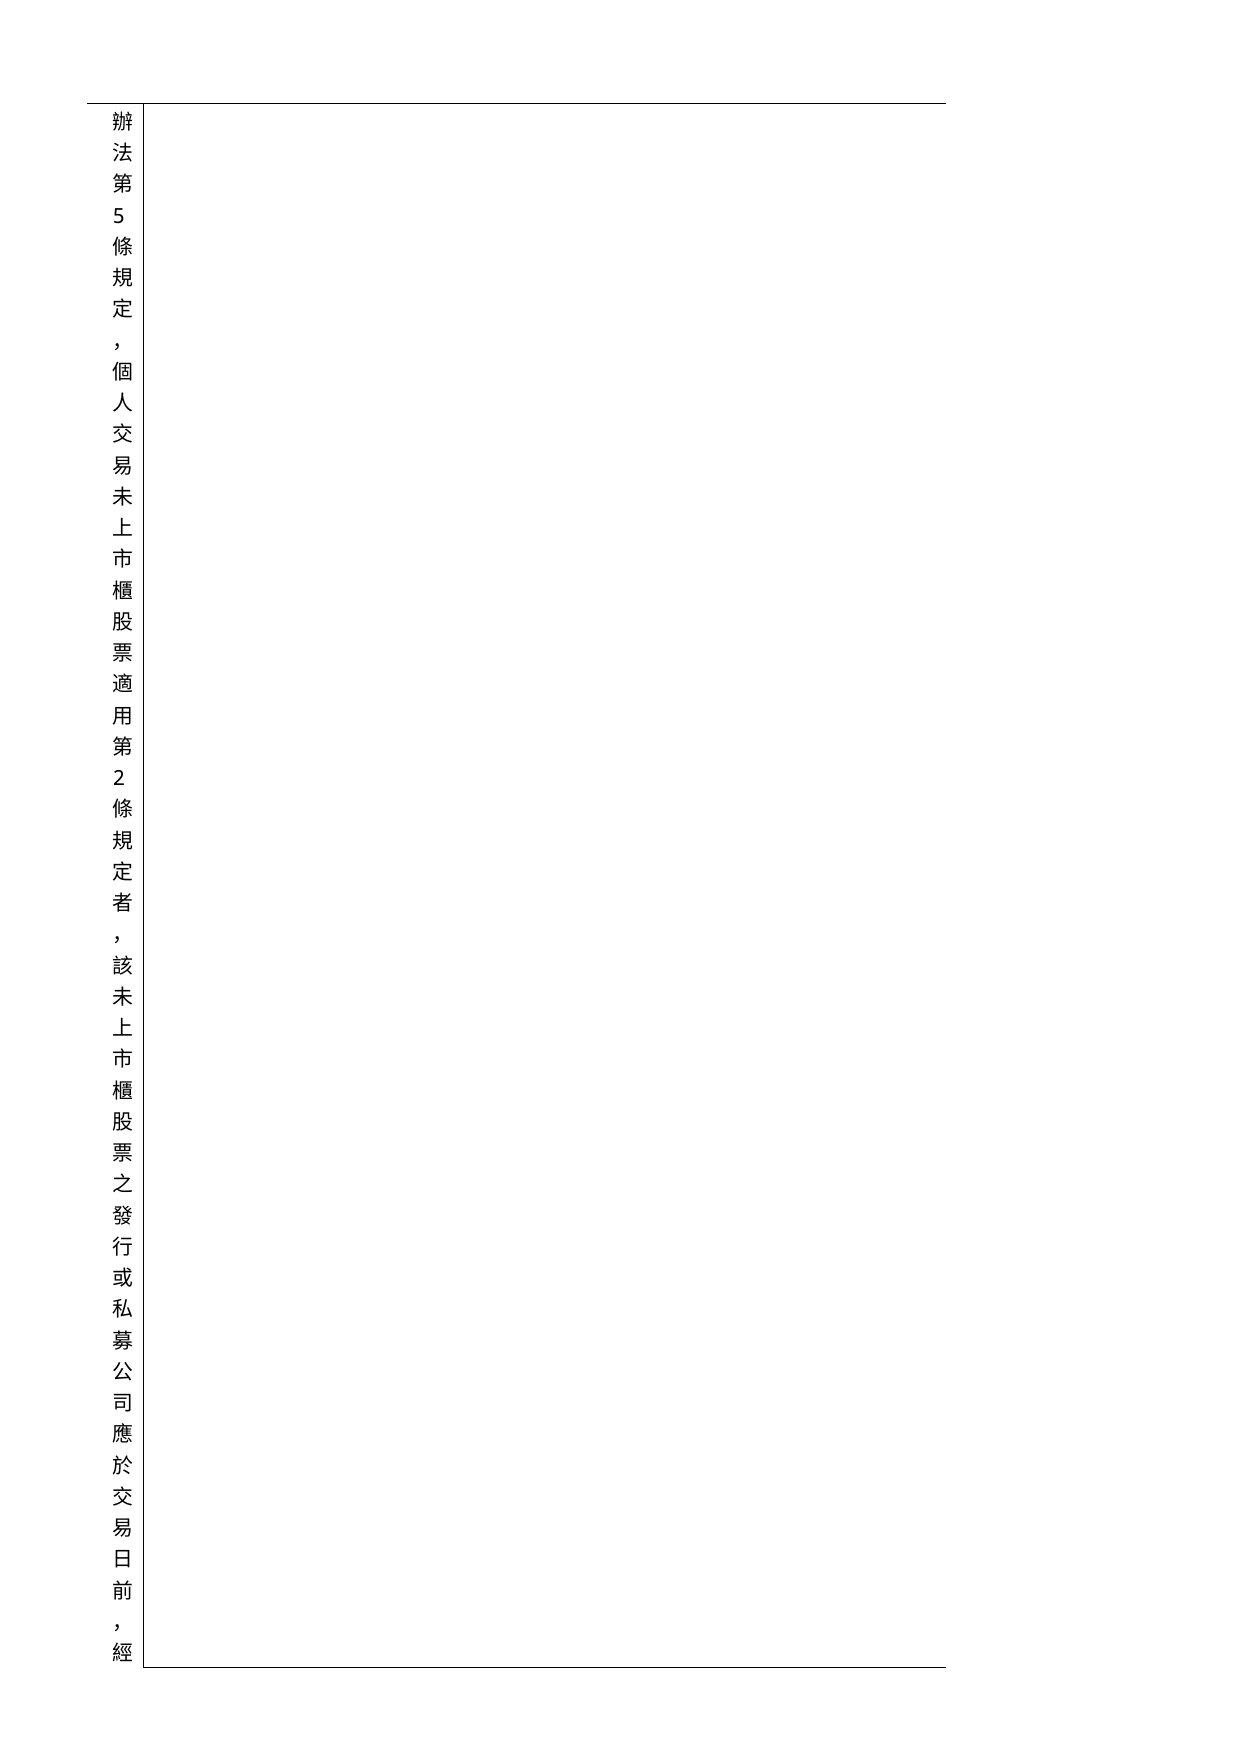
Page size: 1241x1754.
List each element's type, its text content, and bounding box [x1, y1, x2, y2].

table_cell [144, 104, 946, 1667]
table_cell 辦法第5條規定，個人交易未上市櫃股票適用第2條規定者，該未上市櫃股票之發行或私募公司應於交易日前，經 [87, 104, 143, 1667]
table_cell [77, 103, 87, 1667]
